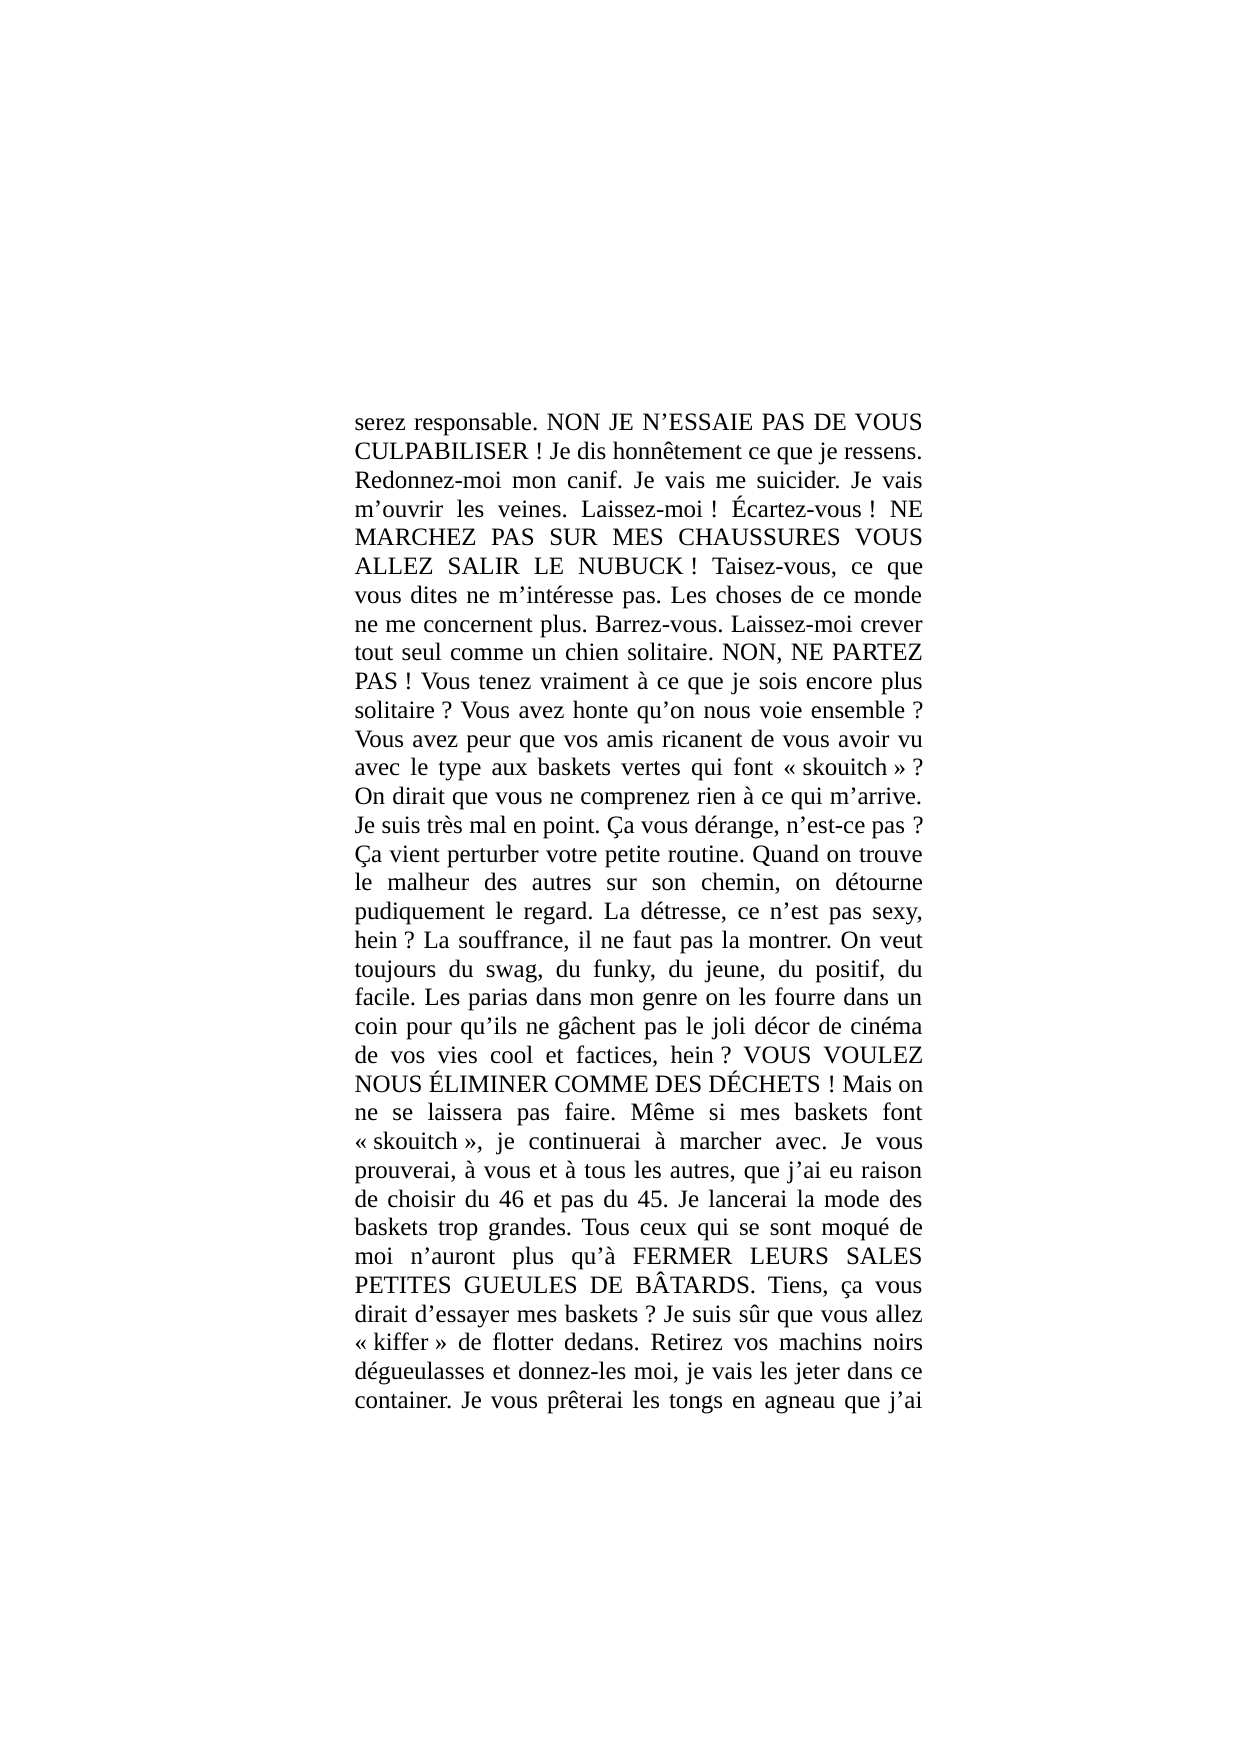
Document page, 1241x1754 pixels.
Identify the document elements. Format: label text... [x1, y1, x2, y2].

text serez responsable. NON JE N’ESSAIE PAS DE VOUS CULPABILISER ! Je dis honnêtement ce que je ressens. Redonnez-moi mon canif. Je vais me suicider. Je vais m’ouvrir les veines. Laissez-moi ! Écartez-vous ! NE MARCHEZ PAS SUR MES CHAUSSURES VOUS ALLEZ SALIR LE NUBUCK ! Taisez-vous, ce que vous dites ne m’intéresse pas. Les choses de ce monde ne me concernent plus. Barrez-vous. Laissez-moi crever tout seul comme un chien solitaire. NON, NE PARTEZ PAS ! Vous tenez vraiment à ce que je sois encore plus solitaire ? Vous avez honte qu’on nous voie ensemble ? Vous avez peur que vos amis ricanent de vous avoir vu avec le type aux baskets vertes qui font « skouitch » ? On dirait que vous ne comprenez rien à ce qui m’arrive. Je suis très mal en point. Ça vous dérange, n’est-ce pas ? Ça vient perturber votre petite routine. Quand on trouve le malheur des autres sur son chemin, on détourne pudiquement le regard. La détresse, ce n’est pas sexy, hein ? La souffrance, il ne faut pas la montrer. On veut toujours du swag, du funky, du jeune, du positif, du facile. Les parias dans mon genre on les fourre dans un coin pour qu’ils ne gâchent pas le joli décor de cinéma de vos vies cool et factices, hein ? VOUS VOULEZ NOUS ÉLIMINER COMME DES DÉCHETS ! Mais on ne se laissera pas faire. Même si mes baskets font « skouitch », je continuerai à marcher avec. Je vous prouverai, à vous et à tous les autres, que j’ai eu raison de choisir du 46 et pas du 45. Je lancerai la mode des baskets trop grandes. Tous ceux qui se sont moqué de moi n’auront plus qu’à FERMER LEURS SALES PETITES GUEULES DE BÂTARDS. Tiens, ça vous dirait d’essayer mes baskets ? Je suis sûr que vous allez « kiffer » de flotter dedans. Retirez vos machins noirs dégueulasses et donnez-les moi, je vais les jeter dans ce container. Je vous prêterai les tongs en agneau que j’ai [354, 407, 923, 1414]
